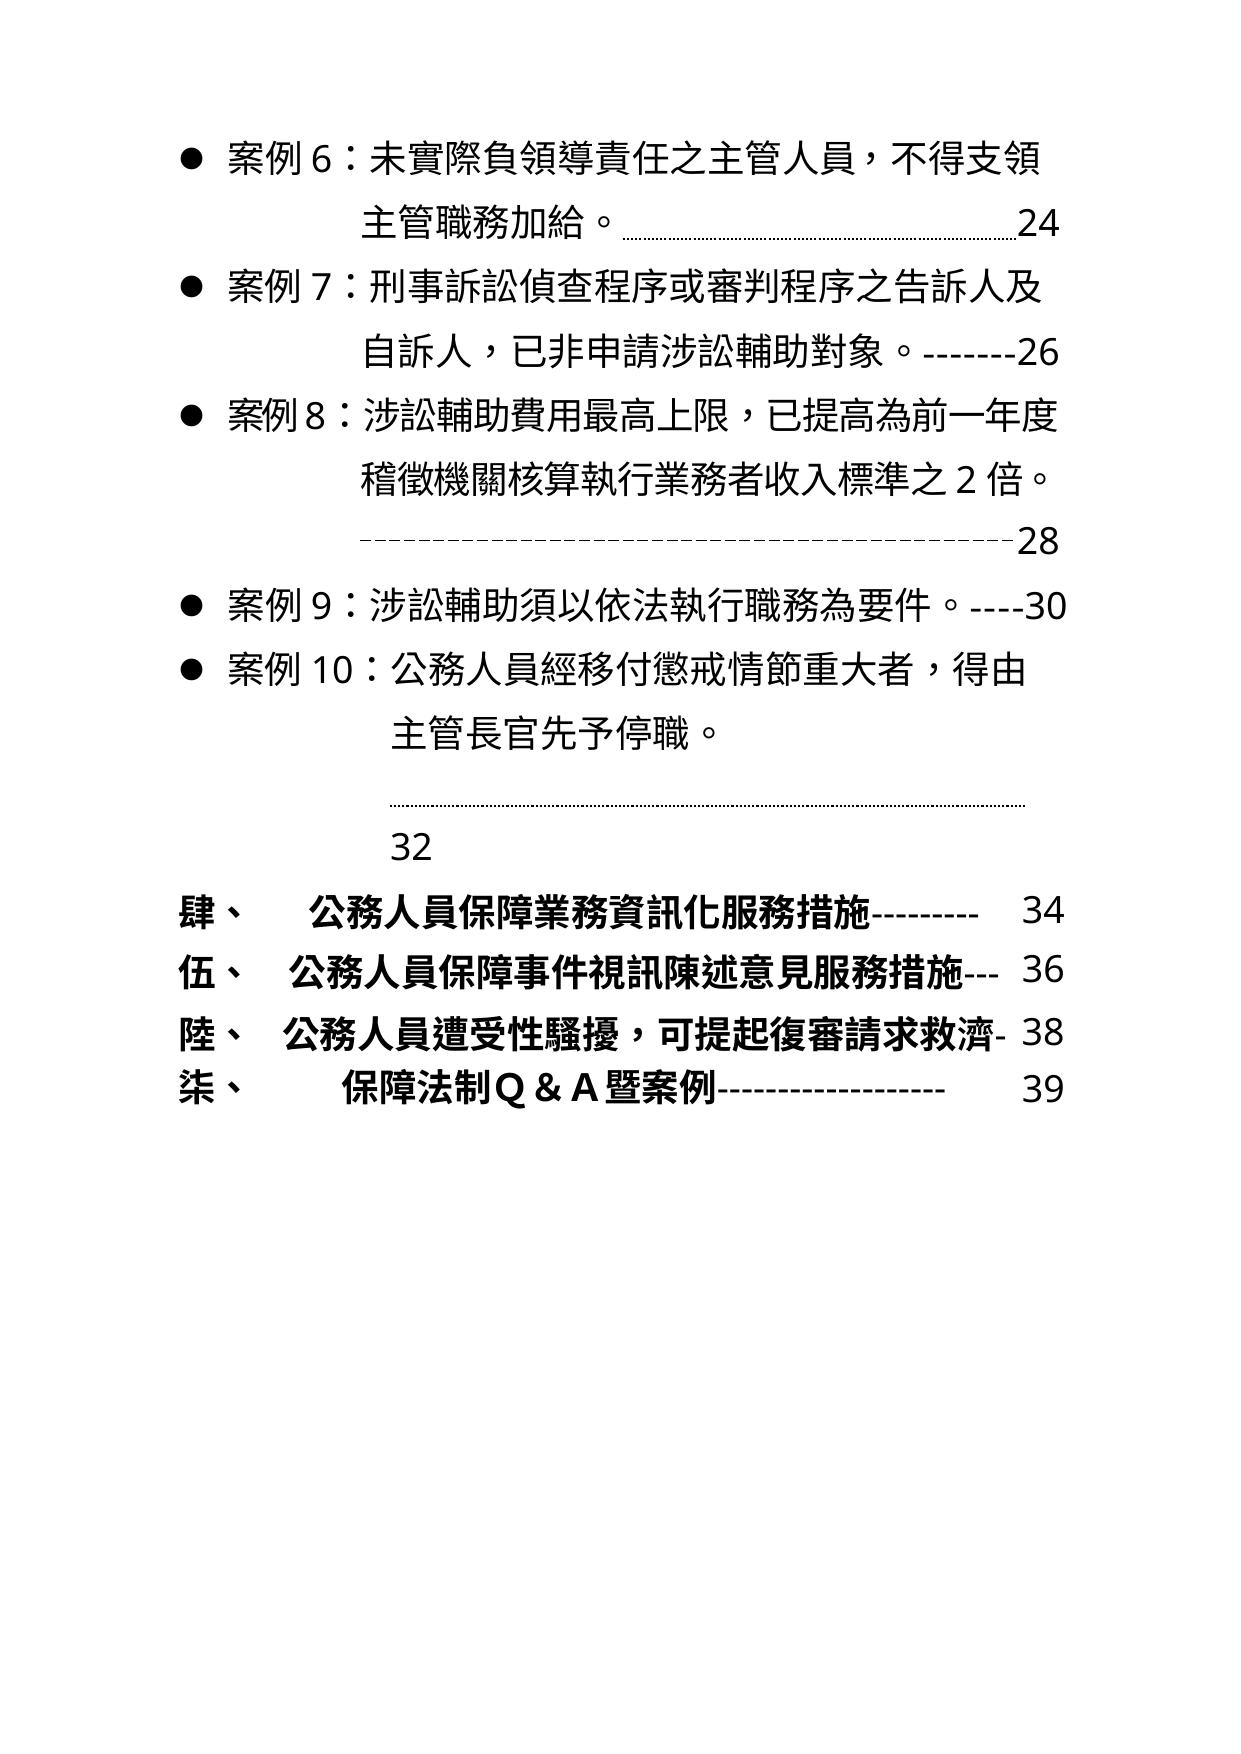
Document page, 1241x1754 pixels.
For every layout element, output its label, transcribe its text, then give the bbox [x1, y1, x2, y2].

table_cell 伍、 [173, 938, 265, 1000]
list 案例 8：涉訟輔助費用最高上限，已提高為前一年度稽徵機關核算執行業務者收入標準之 2 倍。 [177, 386, 1072, 504]
list 案例 9：涉訟輔助須以依法執行職務為要件。 30 [177, 576, 1142, 630]
list 案例 7：刑事訴訟偵查程序或審判程序之告訴人及自訴人，已非申請涉訟輔助對象。 26 [177, 257, 1063, 376]
table_cell 保障法制Ｑ＆Ａ暨案例------------------- [265, 1063, 1018, 1113]
table_cell 陸、 [173, 1000, 265, 1063]
table_cell 公務人員保障事件視訊陳述意見服務措施--- [265, 938, 1018, 1000]
table_cell 38 [1019, 1000, 1069, 1063]
table_header 肆、 [173, 888, 265, 938]
table_cell 36 [1019, 938, 1069, 1000]
table_header 34 [1019, 888, 1069, 938]
list 案例 10：公務人員經移付懲戒情節重大者，得由主管長官先予停職。 32 [177, 640, 1063, 871]
table_cell 39 [1019, 1063, 1069, 1113]
table_cell 柒、 [173, 1063, 265, 1113]
table_cell 公務人員遭受性騷擾，可提起復審請求救濟- [265, 1000, 1018, 1063]
list 案例 6：未實際負領導責任之主管人員，不得支領主管職務加給。 24 [177, 128, 1063, 247]
table_header 公務人員保障業務資訊化服務措施--------- [265, 888, 1018, 938]
text 28 [360, 514, 1142, 566]
